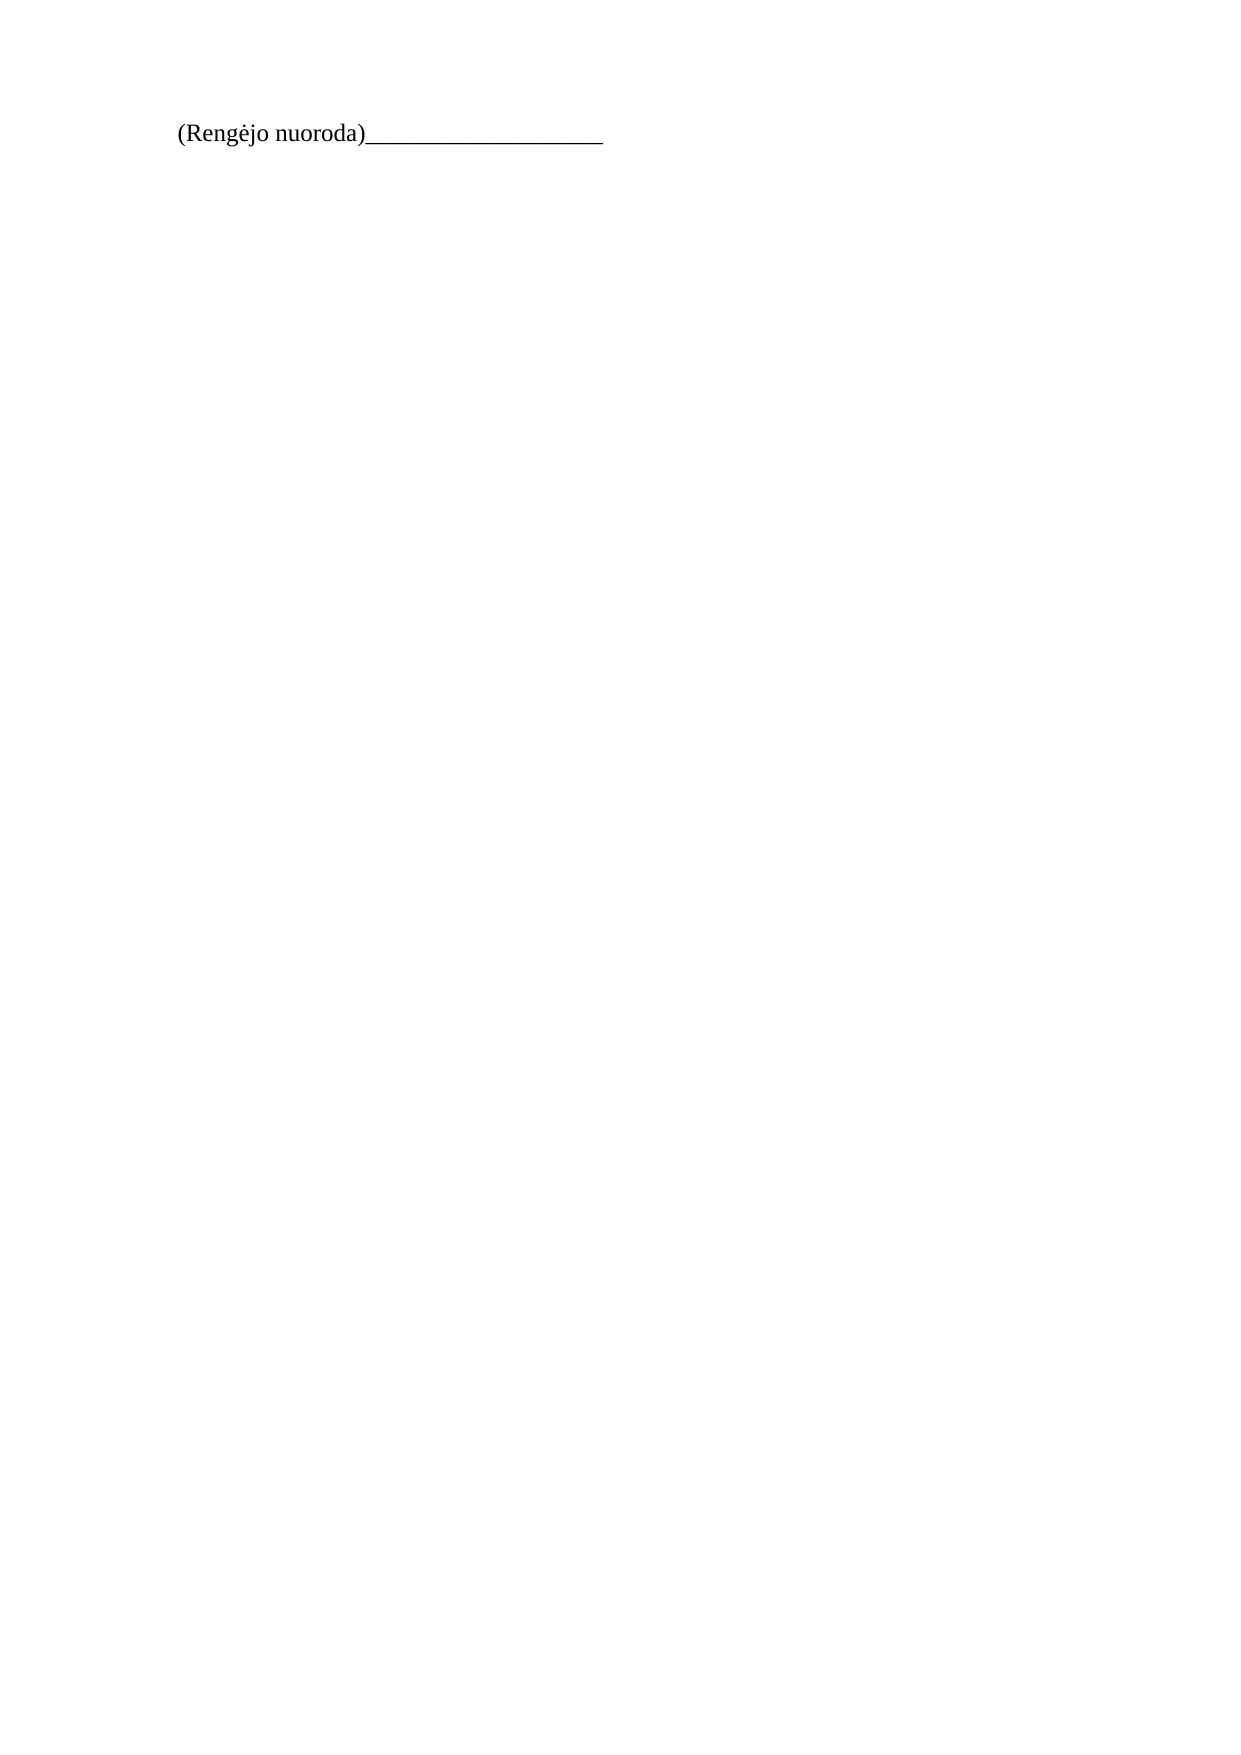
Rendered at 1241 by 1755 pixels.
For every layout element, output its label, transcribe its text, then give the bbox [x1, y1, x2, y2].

text (Rengėjo nuoroda)___________________ [177, 118, 1152, 147]
